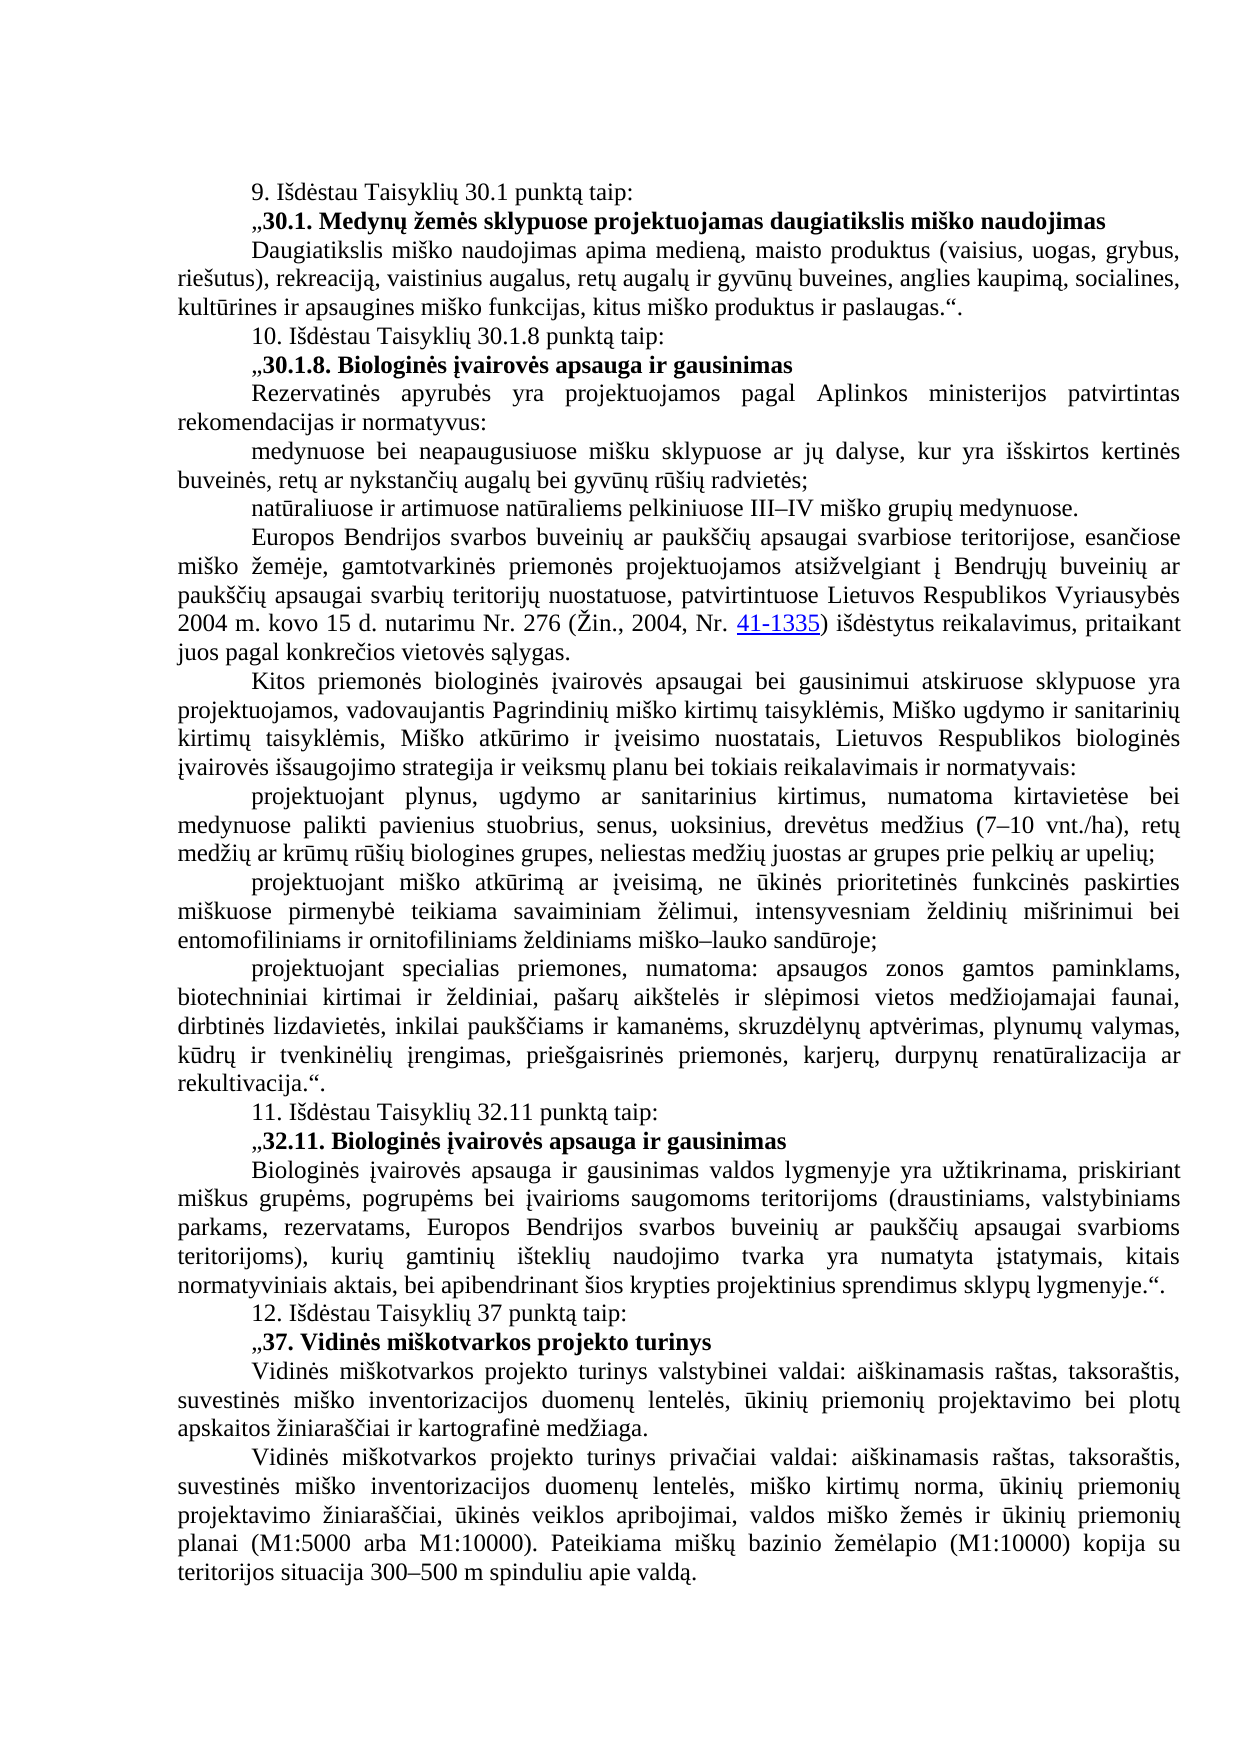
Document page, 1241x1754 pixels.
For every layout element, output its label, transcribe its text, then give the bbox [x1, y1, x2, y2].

text Vidinės miškotvarkos projekto turinys privačiai valdai: aiškinamasis raštas, taksoraštis, suvestinės miško inventorizacijos duomenų lentelės, miško kirtimų norma, ūkinių priemonių projektavimo žiniaraščiai, ūkinės veiklos apribojimai, valdos miško žemės ir ūkinių priemonių planai (M1:5000 arba M1:10000). Pateikiama miškų bazinio žemėlapio (M1:10000) kopija su teritorijos situacija 300–500 m spinduliu apie valdą. [177, 1442, 1181, 1586]
text „30.1. Medynų žemės sklypuose projektuojamas daugiatikslis miško naudojimas [177, 206, 1181, 235]
text Europos Bendrijos svarbos buveinių ar paukščių apsaugai svarbiose teritorijose, esančiose miško žemėje, gamtotvarkinės priemonės projektuojamos atsižvelgiant į Bendrųjų buveinių ar paukščių apsaugai svarbių teritorijų nuostatuose, patvirtintuose Lietuvos Respublikos Vyriausybės 2004 m. kovo 15 d. nutarimu Nr. 276 (Žin., 2004, Nr. 41-1335) išdėstytus reikalavimus, pritaikant juos pagal konkrečios vietovės sąlygas. [177, 522, 1181, 666]
text natūraliuose ir artimuose natūraliems pelkiniuose III–IV miško grupių medynuose. [177, 493, 1181, 522]
text Daugiatikslis miško naudojimas apima medieną, maisto produktus (vaisius, uogas, grybus, riešutus), rekreaciją, vaistinius augalus, retų augalų ir gyvūnų buveines, anglies kaupimą, socialines, kultūrines ir apsaugines miško funkcijas, kitus miško produktus ir paslaugas.“. [177, 235, 1181, 321]
text „32.11. Biologinės įvairovės apsauga ir gausinimas [177, 1126, 1181, 1155]
text projektuojant specialias priemones, numatoma: apsaugos zonos gamtos paminklams, biotechniniai kirtimai ir želdiniai, pašarų aikštelės ir slėpimosi vietos medžiojamajai faunai, dirbtinės lizdavietės, inkilai paukščiams ir kamanėms, skruzdėlynų aptvėrimas, plynumų valymas, kūdrų ir tvenkinėlių įrengimas, priešgaisrinės priemonės, karjerų, durpynų renatūralizacija ar rekultivacija.“. [177, 953, 1181, 1097]
text 10. Išdėstau Taisyklių 30.1.8 punktą taip: [177, 321, 1181, 350]
text medynuose bei neapaugusiuose mišku sklypuose ar jų dalyse, kur yra išskirtos kertinės buveinės, retų ar nykstančių augalų bei gyvūnų rūšių radvietės; [177, 436, 1181, 493]
text „37. Vidinės miškotvarkos projekto turinys [177, 1327, 1181, 1356]
text projektuojant miško atkūrimą ar įveisimą, ne ūkinės prioritetinės funkcinės paskirties miškuose pirmenybė teikiama savaiminiam žėlimui, intensyvesniam želdinių mišrinimui bei entomofiliniams ir ornitofiliniams želdiniams miško–lauko sandūroje; [177, 867, 1181, 953]
text 12. Išdėstau Taisyklių 37 punktą taip: [177, 1298, 1181, 1327]
text Rezervatinės apyrubės yra projektuojamos pagal Aplinkos ministerijos patvirtintas rekomendacijas ir normatyvus: [177, 378, 1181, 436]
text projektuojant plynus, ugdymo ar sanitarinius kirtimus, numatoma kirtavietėse bei medynuose palikti pavienius stuobrius, senus, uoksinius, drevėtus medžius (7–10 vnt./ha), retų medžių ar krūmų rūšių biologines grupes, neliestas medžių juostas ar grupes prie pelkių ar upelių; [177, 781, 1181, 867]
text Vidinės miškotvarkos projekto turinys valstybinei valdai: aiškinamasis raštas, taksoraštis, suvestinės miško inventorizacijos duomenų lentelės, ūkinių priemonių projektavimo bei plotų apskaitos žiniaraščiai ir kartografinė medžiaga. [177, 1356, 1181, 1442]
text 11. Išdėstau Taisyklių 32.11 punktą taip: [177, 1097, 1181, 1126]
text „30.1.8. Biologinės įvairovės apsauga ir gausinimas [177, 350, 1181, 378]
text 9. Išdėstau Taisyklių 30.1 punktą taip: [177, 177, 1181, 206]
text Kitos priemonės biologinės įvairovės apsaugai bei gausinimui atskiruose sklypuose yra projektuojamos, vadovaujantis Pagrindinių miško kirtimų taisyklėmis, Miško ugdymo ir sanitarinių kirtimų taisyklėmis, Miško atkūrimo ir įveisimo nuostatais, Lietuvos Respublikos biologinės įvairovės išsaugojimo strategija ir veiksmų planu bei tokiais reikalavimais ir normatyvais: [177, 666, 1181, 781]
text Biologinės įvairovės apsauga ir gausinimas valdos lygmenyje yra užtikrinama, priskiriant miškus grupėms, pogrupėms bei įvairioms saugomoms teritorijoms (draustiniams, valstybiniams parkams, rezervatams, Europos Bendrijos svarbos buveinių ar paukščių apsaugai svarbioms teritorijoms), kurių gamtinių išteklių naudojimo tvarka yra numatyta įstatymais, kitais normatyviniais aktais, bei apibendrinant šios krypties projektinius sprendimus sklypų lygmenyje.“. [177, 1155, 1181, 1298]
